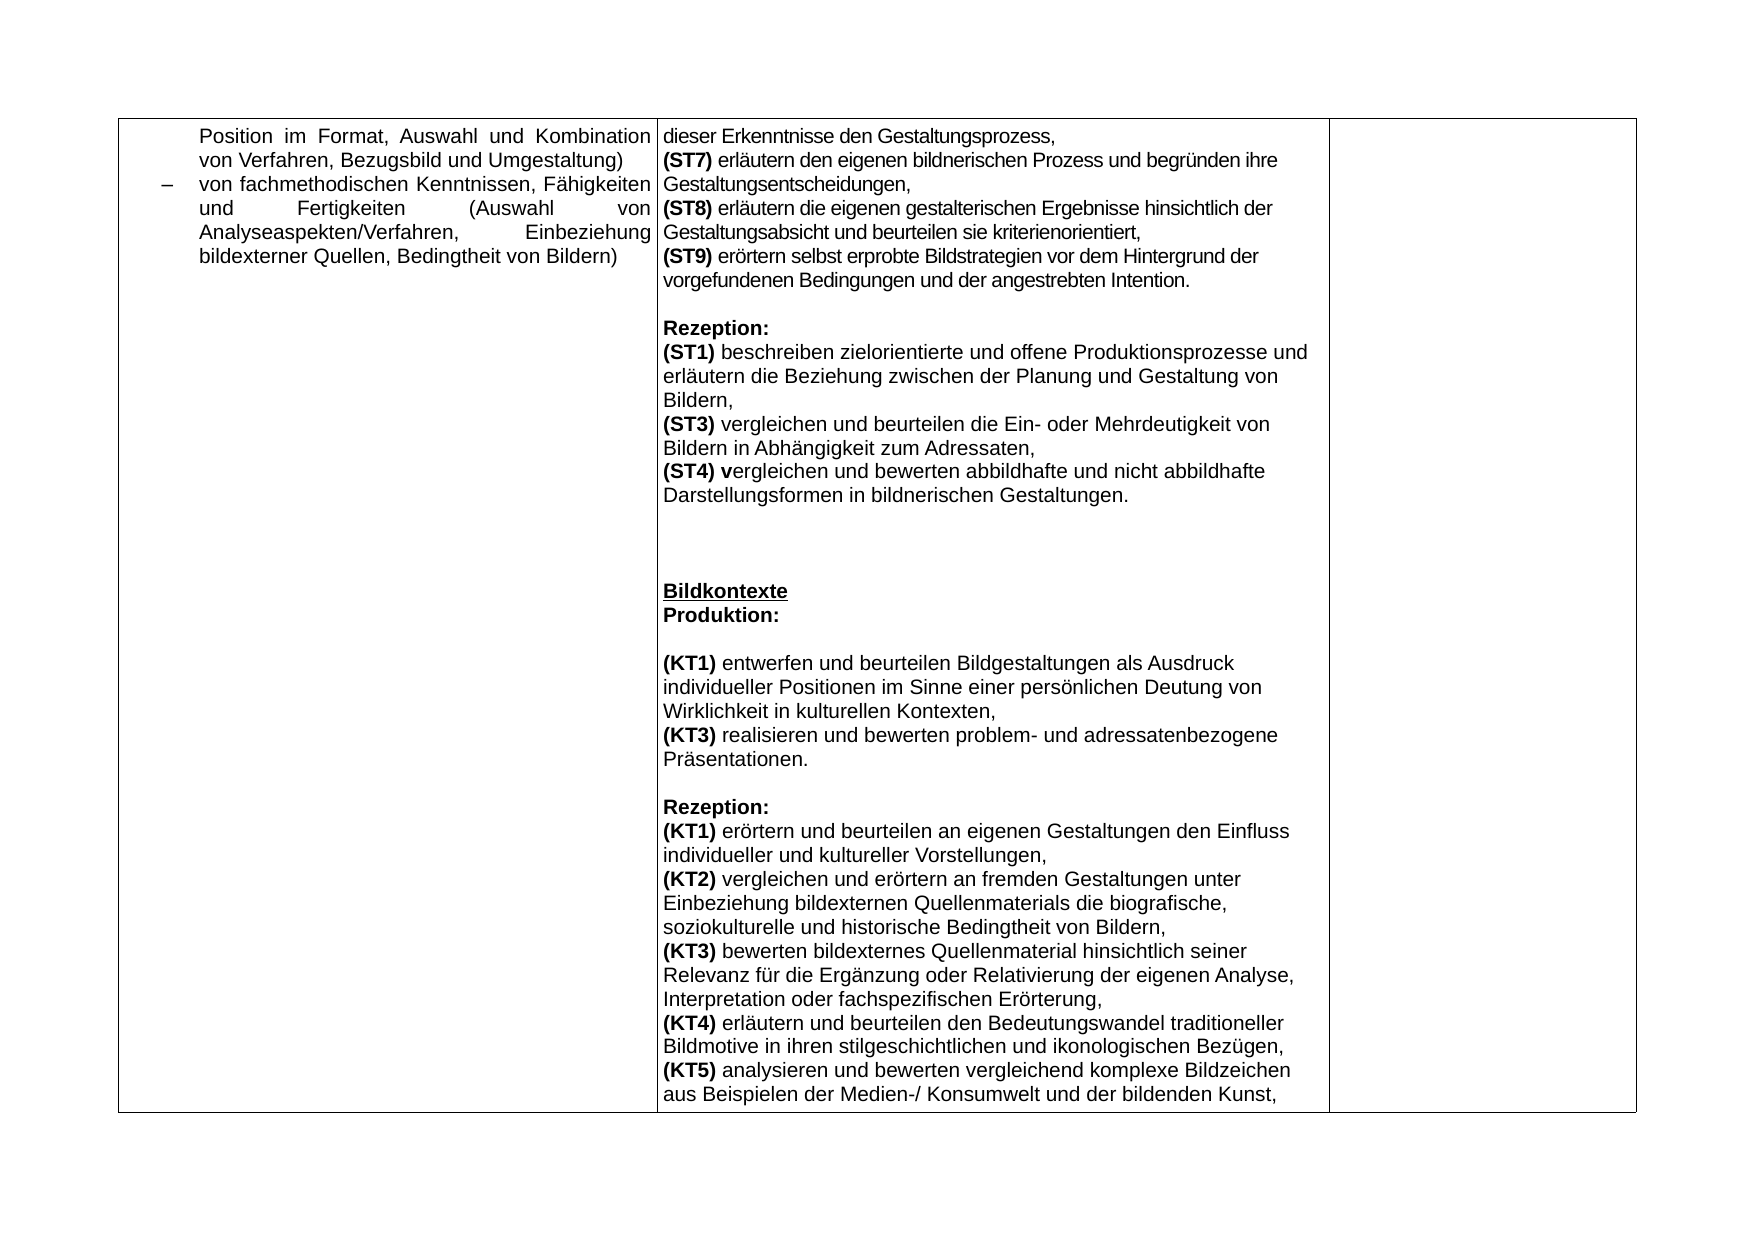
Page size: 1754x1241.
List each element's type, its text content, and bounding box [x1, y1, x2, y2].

table_cell dieser Erkenntnisse den Gestaltungsprozess, (ST7) erläutern den eigenen bildnerischen Prozess und begründen ihre Gestaltungsentscheidungen, (ST8) erläutern die eigenen gestalterischen Ergebnisse hinsichtlich der Gestaltungsabsicht und beurteilen sie kriterienorientiert, (ST9) erörtern selbst erprobte Bildstrategien vor dem Hintergrund der vorgefundenen Bedingungen und der angestrebten Intention. Rezeption: (ST1) beschreiben zielorientierte und offene Produktionsprozesse und erläutern die Beziehung zwischen der Planung und Gestaltung von Bildern, (ST3) vergleichen und beurteilen die Ein- oder Mehrdeutigkeit von Bildern in Abhängigkeit zum Adressaten, (ST4) vergleichen und bewerten abbildhafte und nicht abbildhafte Darstellungsformen in bildnerischen Gestaltungen. Bildkontexte Produktion: (KT1) entwerfen und beurteilen Bildgestaltungen als Ausdruck individueller Positionen im Sinne einer persönlichen Deutung von Wirklichkeit in kulturellen Kontexten, (KT3) realisieren und bewerten problem- und adressatenbezogene Präsentationen. Rezeption: (KT1) erörtern und beurteilen an eigenen Gestaltungen den Einfluss individueller und kultureller Vorstellungen, (KT2) vergleichen und erörtern an fremden Gestaltungen unter Einbeziehung bildexternen Quellenmaterials die biografische, soziokulturelle und historische Bedingtheit von Bildern, (KT3) bewerten bildexternes Quellenmaterial hinsichtlich seiner Relevanz für die Ergänzung oder Relativierung der eigenen Analyse, Interpretation oder fachspezifischen Erörterung, (KT4) erläutern und beurteilen den Bedeutungswandel traditioneller Bildmotive in ihren stilgeschichtlichen und ikonologischen Bezügen, (KT5) analysieren und bewerten vergleichend komplexe Bildzeichen aus Beispielen der Medien-/ Konsumwelt und der bildenden Kunst, [658, 119, 1329, 1112]
table_cell [1330, 119, 1636, 1112]
table_cell Materialien/Medien Produktion und Rezeption von fotografischen Bildwerken und die Rolle des Künstlers und Betrachters im Hinblick auf die gegensätzlichen Pole „Nähe und Distanz“ ; Übermalung/analoge und digitale Bearbeitung von Fotovorlagen mit gesellschaftskritischer Intention; Weiterentwicklung eines Themas mit gesellschaftlicher Relevanz/politischer Brisanz zu einer Radierungsfolge, Beleuchtung einer Thematik aus mehreren Blickwinkeln mithilfe des seriellen Prinzips. Drucken als Verfielfältigungstechnik in Analogie zu Goyas biografischer Entwicklung vom funktionsgebundenen Hofmaler zum freischaffenden Künstler. Einsatz von Licht- und Schatten in der Radierung als Ausdrucksinstrument und zur „Beleuchtung“ anzuprangernder Zustände. Epochen/Künstler Goyas Werk nach seiner „Schaffenswende“: Vom Hofmaler zum Anprangerer gesellschaftlicher Zustände, z.B. Goyas Malerei: „Desastres de la Guerra“ (1810 – 1814), „Erschießung der Aufständischen“ (1814), sein Spätwerk „Pintura negras“ (ab 1823) und seine Radierungsfolgen: „Caprichos“ (1796-1797), „Los Disparates“ (1816-1824); Goya als Vorläufer des Realismus, z. B. Werke von Gustave Courbet („Die Steinklopfer“, 1849; „Ein Begräbnis in Ornans“, 1850/51); Durch die Themenanalogie „Krieg“ und „Stierkampf“ lassen sich auch Bezüge zu seinem Landsmann Picasso herstellen, z. B. „Guernica“ oder diverse Stierkampfbilder. Neue Sachlichkeit, „Radierungen“ von Otto Dix (1920-1927), bzw. Gemälde/Radierungszyklen zum Ersten Weltkrieg. Fächerverbindende Bezüge zu Deutsch, z. B. Dramen mit sozialktitischer Relevanz unter Einbeziehung des Realismusbegriffes, z. B. „Die Weber“ von Gerhard Hauptmann (1892) oder „Woyzeck“ von Georg Büchner (1837, unvollendet). Fachliche Methoden Analyse (auch mittels aspektbezogener Skizzen und praktisch-rezeptiver Zugänge) und Deutung, dazu u.a. Untersuchung des Grads der Abbildhaftigkeit. Deutung durch Einbeziehung der jeweiligen biografischen, soziokulturellen und historischen Bedingtheiten. Erweiterung der Deutung durch stilgeschichtliche und ikonographische Untersuchungen und ikonologische Interpretation; Auswertung bildexternen Quellenmaterials; Aspektbezogener Bildvergleich. Historische Bezüge und Einflüsse (Barock, Neoklassizismus, Realismus), Aneignung von wichtigem Fachvokabular (Naturalismus, Realismus, Idealismus) Diagnose der Fähigkeiten und Fertigkeiten Selbstbeurteilung des Lernstands durch unterschiedliche Reflexionsformen im Skizzenbuch und in Beratungs- und Präsentationsphasen. Feststellung der gestalterisch-praktischen Fähigkeiten und Fertigkeiten durch prozessbegleitende Beobachtung (Entwicklung und Umsetzung von Gestaltungsabsichten bzgl. Position im Format, Auswahl und Kombination von Verfahren, Bezugsbild und Umgestaltung) von fachmethodischen Kenntnissen, Fähigkeiten und Fertigkeiten (Auswahl von Analyseaspekten/Verfahren, Einbeziehung bildexterner Quellen, Bedingtheit von Bildern) [119, 119, 657, 1112]
